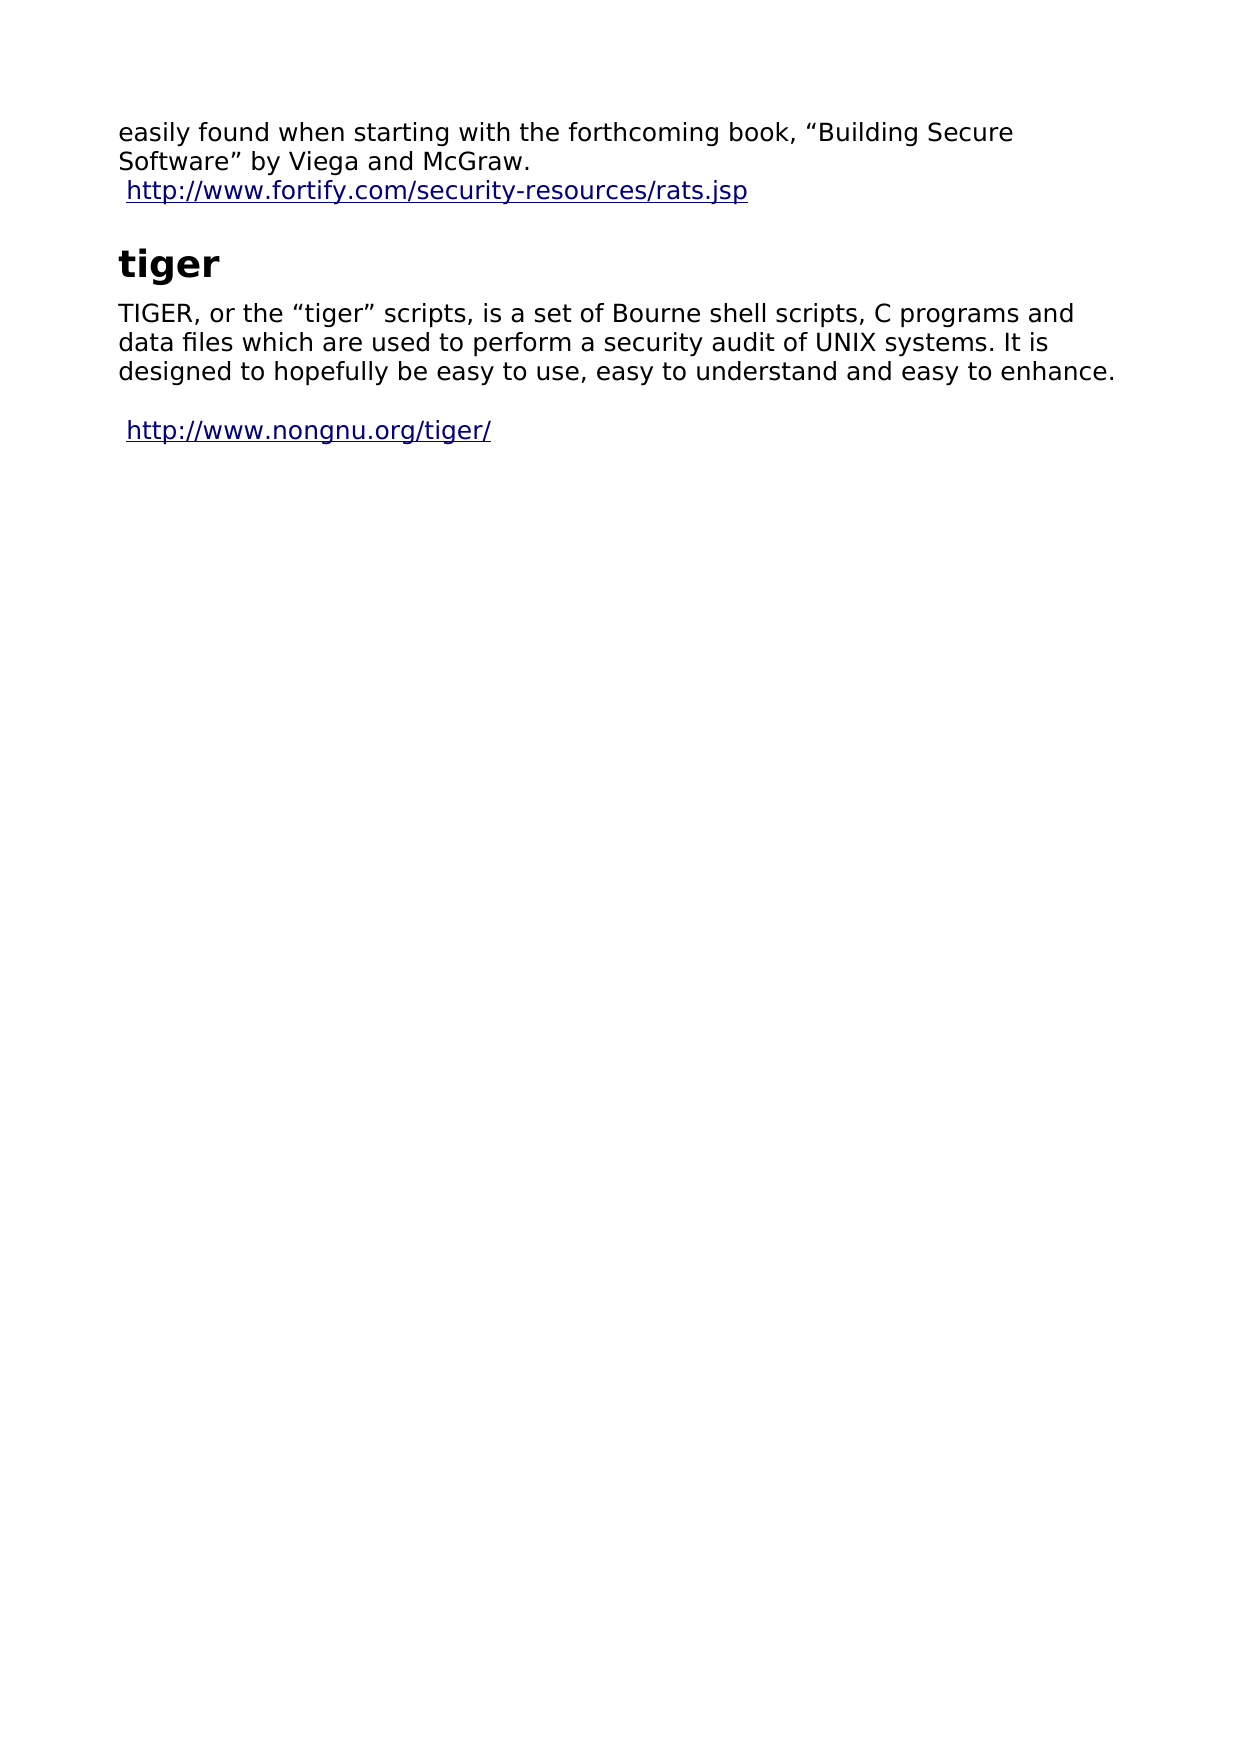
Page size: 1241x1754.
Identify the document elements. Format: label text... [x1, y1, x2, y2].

subtitle tiger [118, 243, 1122, 287]
text TIGER, or the “tiger” scripts, is a set of Bourne shell scripts, C programs and data files which are used to perform a security audit of UNIX systems. It is designed to hopefully be easy to use, easy to understand and easy to enhance. http://www.nongnu.org/tiger/ [118, 299, 1122, 445]
text easily found when starting with the forthcoming book, “Building Secure Software” by Viega and McGraw. http://www.fortify.com/security-resources/rats.jsp [118, 118, 1122, 206]
